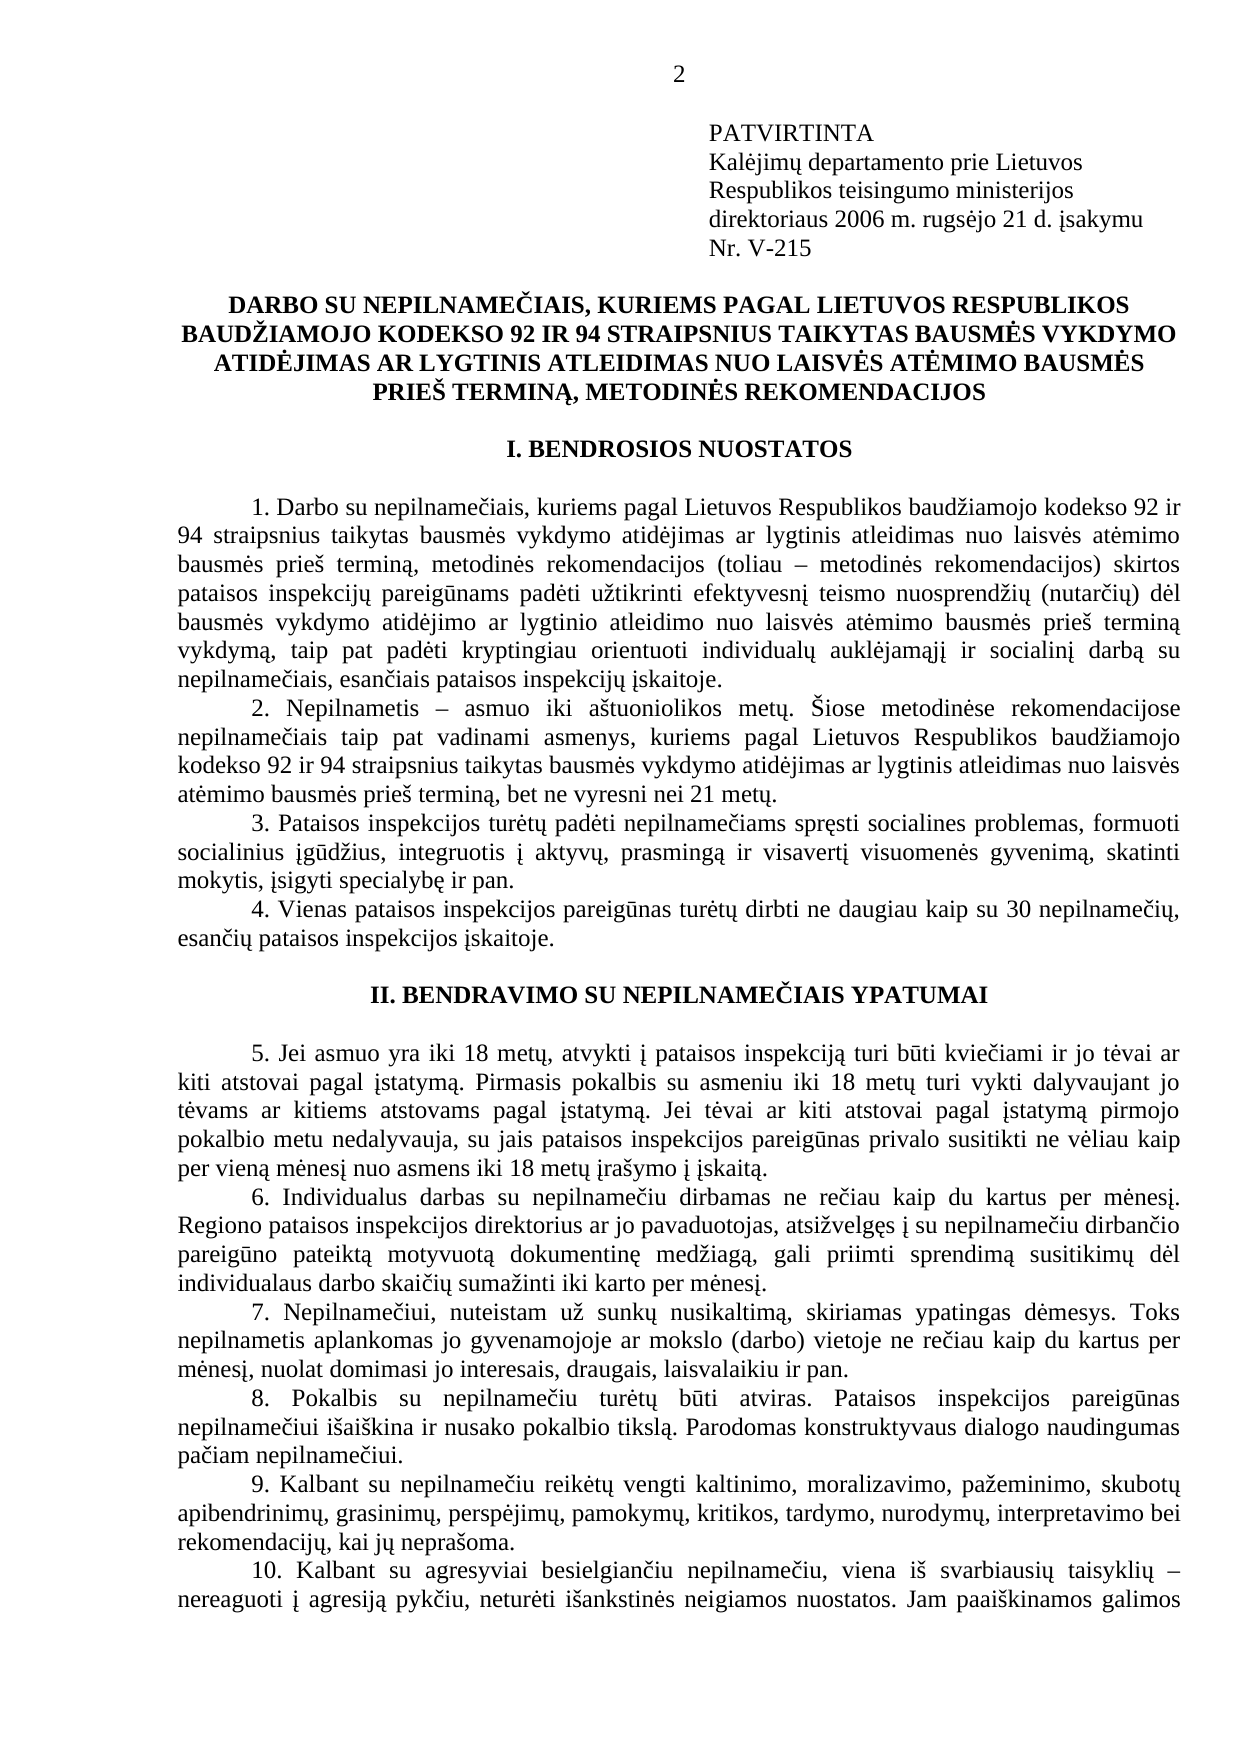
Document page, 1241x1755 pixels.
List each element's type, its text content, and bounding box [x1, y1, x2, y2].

text 10. Kalbant su agresyviai besielgiančiu nepilnamečiu, viena iš svarbiausių taisyklių – nereaguoti į agresiją pykčiu, neturėti išankstinės neigiamos nuostatos. Jam paaiškinamos galimos [177, 1556, 1181, 1613]
text PATVIRTINTA [177, 118, 1181, 147]
text Nr. V-215 [177, 233, 1181, 262]
text Respublikos teisingumo ministerijos [177, 176, 1181, 204]
text 5. Jei asmuo yra iki 18 metų, atvykti į pataisos inspekciją turi būti kviečiami ir jo tėvai ar kiti atstovai pagal įstatymą. Pirmasis pokalbis su asmeniu iki 18 metų turi vykti dalyvaujant jo tėvams ar kitiems atstovams pagal įstatymą. Jei tėvai ar kiti atstovai pagal įstatymą pirmojo pokalbio metu nedalyvauja, su jais pataisos inspekcijos pareigūnas privalo susitikti ne vėliau kaip per vieną mėnesį nuo asmens iki 18 metų įrašymo į įskaitą. [177, 1038, 1181, 1182]
text II. BENDRAVIMO SU NEPILNAMEČIAIS YPATUMAI [177, 981, 1181, 1009]
text DARBO SU NEPILNAMEČIAIS, KURIEMS PAGAL LIETUVOS RESPUBLIKOS BAUDŽIAMOJO KODEKSO 92 IR 94 STRAIPSNIUS TAIKYTAS BAUSMĖS VYKDYMO ATIDĖJIMAS AR LYGTINIS ATLEIDIMAS NUO LAISVĖS ATĖMIMO BAUSMĖS PRIEŠ TERMINĄ, METODINĖS REKOMENDACIJOS [177, 291, 1181, 406]
text 4. Vienas pataisos inspekcijos pareigūnas turėtų dirbti ne daugiau kaip su 30 nepilnamečių, esančių pataisos inspekcijos įskaitoje. [177, 894, 1181, 952]
text 7. Nepilnamečiui, nuteistam už sunkų nusikaltimą, skiriamas ypatingas dėmesys. Toks nepilnametis aplankomas jo gyvenamojoje ar mokslo (darbo) vietoje ne rečiau kaip du kartus per mėnesį, nuolat domimasi jo interesais, draugais, laisvalaikiu ir pan. [177, 1297, 1181, 1383]
text I. BENDROSIOS NUOSTATOS [177, 434, 1181, 463]
text 8. Pokalbis su nepilnamečiu turėtų būti atviras. Pataisos inspekcijos pareigūnas nepilnamečiui išaiškina ir nusako pokalbio tikslą. Parodomas konstruktyvaus dialogo naudingumas pačiam nepilnamečiui. [177, 1383, 1181, 1469]
text 6. Individualus darbas su nepilnamečiu dirbamas ne rečiau kaip du kartus per mėnesį. Regiono pataisos inspekcijos direktorius ar jo pavaduotojas, atsižvelgęs į su nepilnamečiu dirbančio pareigūno pateiktą motyvuotą dokumentinę medžiagą, gali priimti sprendimą susitikimų dėl individualaus darbo skaičių sumažinti iki karto per mėnesį. [177, 1182, 1181, 1297]
text direktoriaus 2006 m. rugsėjo 21 d. įsakymu [177, 204, 1181, 233]
text Kalėjimų departamento prie Lietuvos [177, 147, 1181, 176]
text 2. Nepilnametis – asmuo iki aštuoniolikos metų. Šiose metodinėse rekomendacijose nepilnamečiais taip pat vadinami asmenys, kuriems pagal Lietuvos Respublikos baudžiamojo kodekso 92 ir 94 straipsnius taikytas bausmės vykdymo atidėjimas ar lygtinis atleidimas nuo laisvės atėmimo bausmės prieš terminą, bet ne vyresni nei 21 metų. [177, 693, 1181, 808]
text 1. Darbo su nepilnamečiais, kuriems pagal Lietuvos Respublikos baudžiamojo kodekso 92 ir 94 straipsnius taikytas bausmės vykdymo atidėjimas ar lygtinis atleidimas nuo laisvės atėmimo bausmės prieš terminą, metodinės rekomendacijos (toliau – metodinės rekomendacijos) skirtos pataisos inspekcijų pareigūnams padėti užtikrinti efektyvesnį teismo nuosprendžių (nutarčių) dėl bausmės vykdymo atidėjimo ar lygtinio atleidimo nuo laisvės atėmimo bausmės prieš terminą vykdymą, taip pat padėti kryptingiau orientuoti individualų auklėjamąjį ir socialinį darbą su nepilnamečiais, esančiais pataisos inspekcijų įskaitoje. [177, 492, 1181, 693]
text 3. Pataisos inspekcijos turėtų padėti nepilnamečiams spręsti socialines problemas, formuoti socialinius įgūdžius, integruotis į aktyvų, prasmingą ir visavertį visuomenės gyvenimą, skatinti mokytis, įsigyti specialybę ir pan. [177, 808, 1181, 894]
text 9. Kalbant su nepilnamečiu reikėtų vengti kaltinimo, moralizavimo, pažeminimo, skubotų apibendrinimų, grasinimų, perspėjimų, pamokymų, kritikos, tardymo, nurodymų, interpretavimo bei rekomendacijų, kai jų neprašoma. [177, 1469, 1181, 1556]
